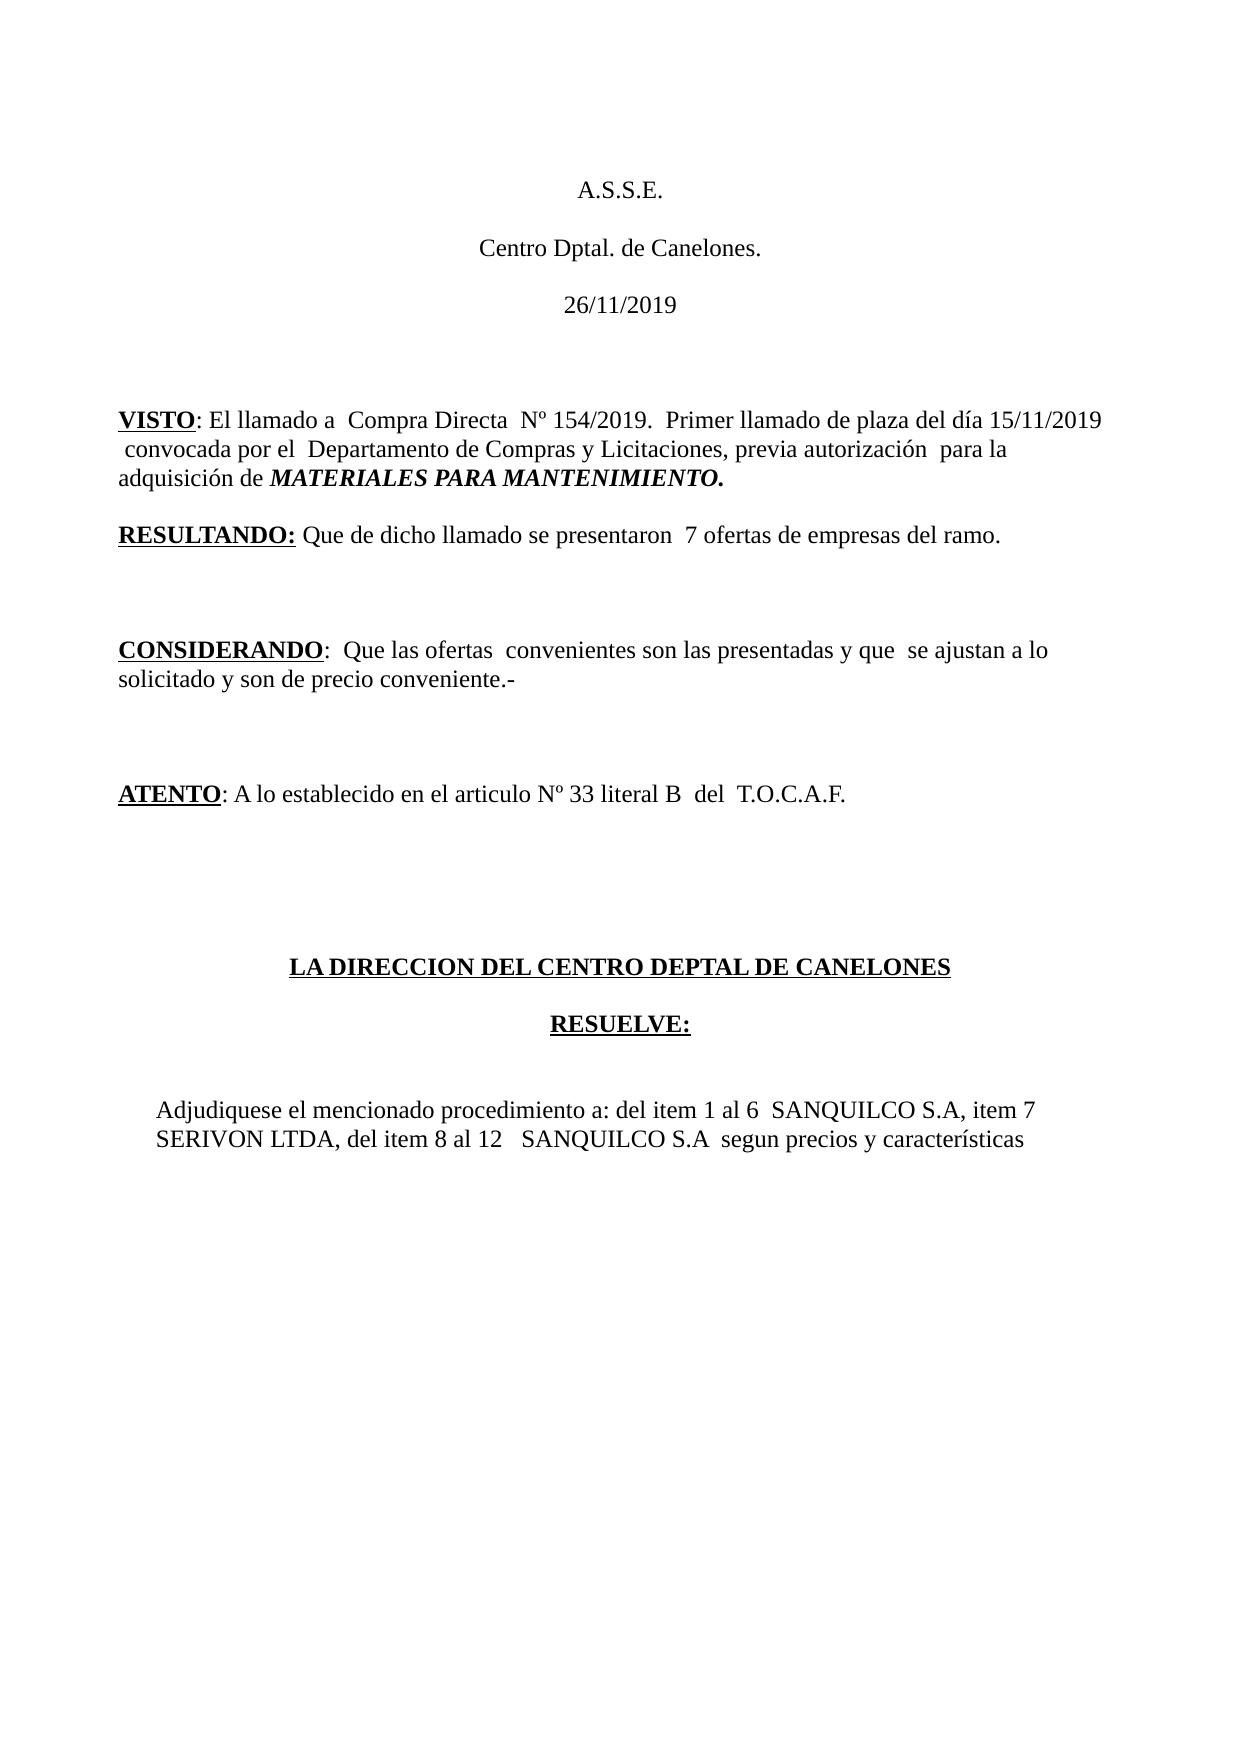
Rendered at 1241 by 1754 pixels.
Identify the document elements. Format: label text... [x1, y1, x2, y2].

text Centro Dptal. de Canelones. [118, 233, 1122, 262]
text VISTO: El llamado a Compra Directa Nº 154/2019. Primer llamado de plaza del día 15/11/2019 [118, 406, 1122, 434]
text LA DIRECCION DEL CENTRO DEPTAL DE CANELONES [118, 952, 1122, 981]
text A.S.S.E. [118, 176, 1122, 204]
text convocada por el Departamento de Compras y Licitaciones, previa autorización para la adquisición de MATERIALES PARA MANTENIMIENTO. [118, 434, 1122, 492]
text ATENTO: A lo establecido en el articulo Nº 33 literal B del T.O.C.A.F. [118, 779, 1122, 808]
text Adjudiquese el mencionado procedimiento a: del item 1 al 6 SANQUILCO S.A, item 7 SERIVON LTDA, del item 8 al 12 SANQUILCO S.A segun precios y características [156, 1096, 1122, 1153]
text CONSIDERANDO: Que las ofertas convenientes son las presentadas y que se ajustan a lo solicitado y son de precio conveniente.- [118, 636, 1122, 693]
text RESUELVE: [118, 1009, 1122, 1038]
text RESULTANDO: Que de dicho llamado se presentaron 7 ofertas de empresas del ramo. [118, 521, 1122, 549]
text 26/11/2019 [118, 291, 1122, 319]
